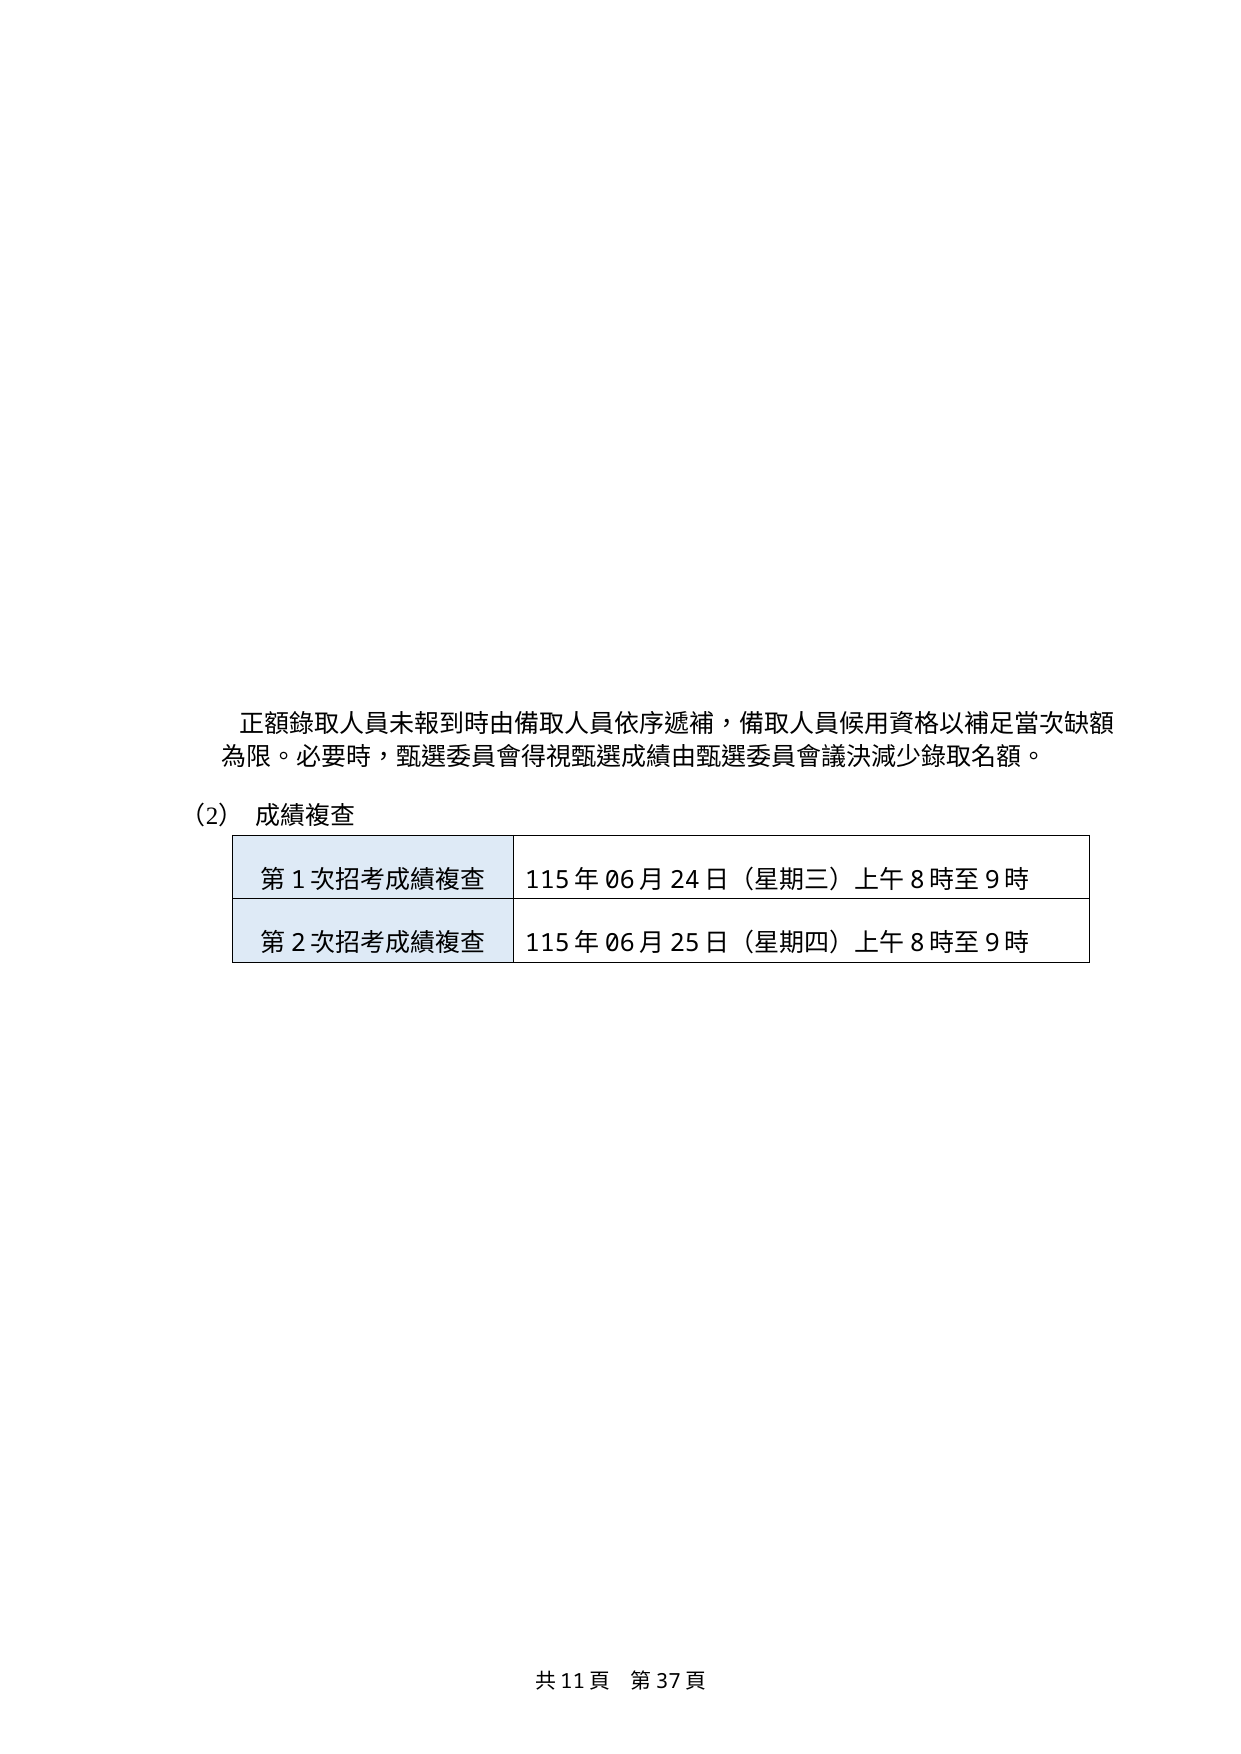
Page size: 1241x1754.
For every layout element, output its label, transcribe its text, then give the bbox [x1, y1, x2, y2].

table_header 第1次招考成績複查 [233, 836, 513, 898]
table_cell 115年06月25日（星期四）上午8時至9時 [514, 899, 1089, 962]
table_header 115年06月24日（星期三）上午8時至9時 [514, 836, 1089, 898]
list 成績複查 [181, 772, 1122, 835]
table_cell 第2次招考成績複查 [233, 899, 513, 962]
text 正額錄取人員未報到時由備取人員依序遞補，備取人員候用資格以補足當次缺額為限。必要時，甄選委員會得視甄選成績由甄選委員會議決減少錄取名額。 [149, 706, 1122, 772]
